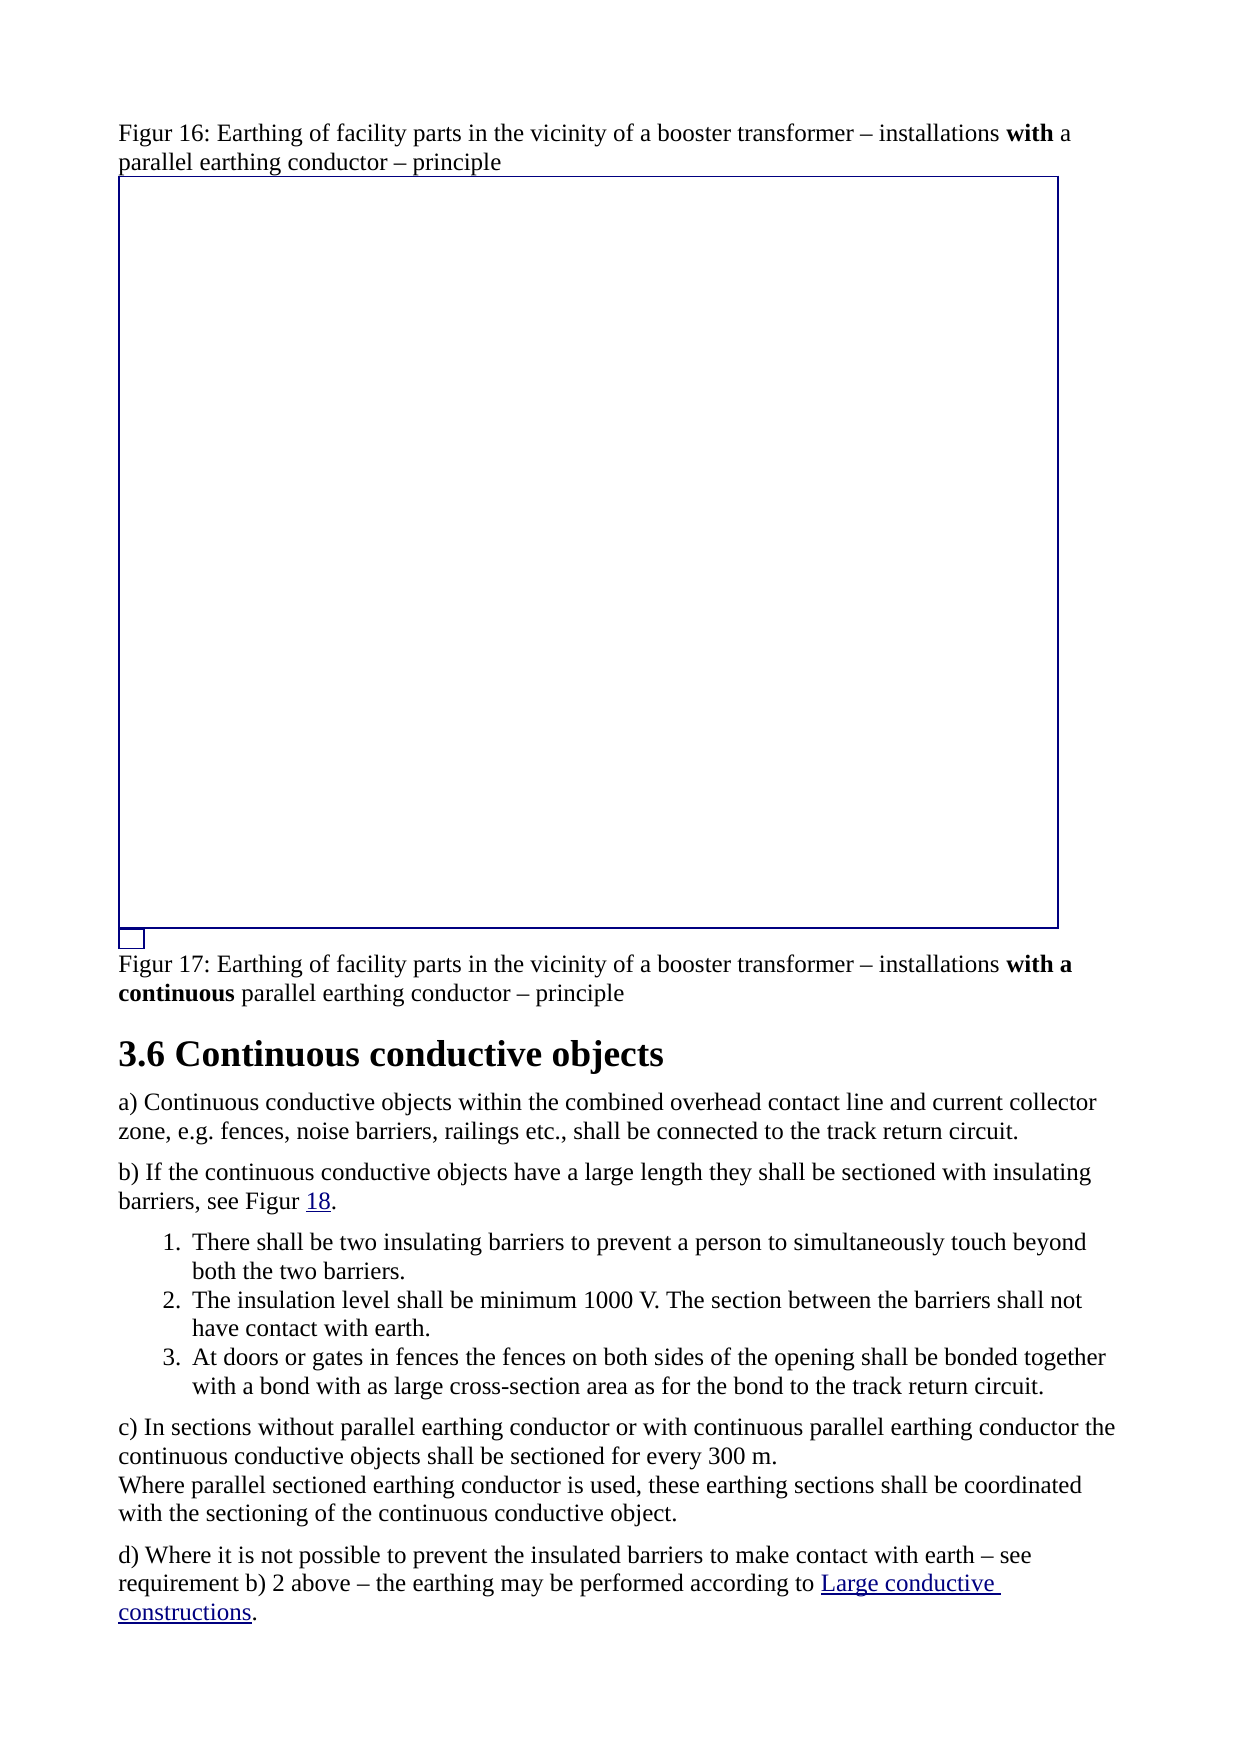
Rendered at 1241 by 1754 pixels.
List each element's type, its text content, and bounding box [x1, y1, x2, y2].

text b) If the continuous conductive objects have a large length they shall be sectioned with insulating barriers, see Figur 18. [118, 1157, 1122, 1215]
text d) Where it is not possible to prevent the insulated barriers to make contact with earth – see requirement b) 2 above – the earthing may be performed according to Large conductive constructions. [118, 1540, 1122, 1626]
text c) In sections without parallel earthing conductor or with continuous parallel earthing conductor the continuous conductive objects shall be sectioned for every 300 m. Where parallel sectioned earthing conductor is used, these earthing sections shall be coordinated with the sectioning of the continuous conductive object. [118, 1412, 1122, 1527]
text a) Continuous conductive objects within the combined overhead contact line and current collector zone, e.g. fences, noise barriers, railings etc., shall be connected to the track return circuit. [118, 1087, 1122, 1145]
text Figur 16: Earthing of facility parts in the vicinity of a booster transformer – installations with a parallel earthing conductor – principle [118, 118, 1122, 176]
subtitle 3.6 Continuous conductive objects [118, 1032, 1122, 1075]
text Figur 17: Earthing of facility parts in the vicinity of a booster transformer – installations with a continuous parallel earthing conductor – principle [118, 949, 1122, 1007]
list There shall be two insulating barriers to prevent a person to simultaneously touch beyond both the two barriers. [162, 1227, 1122, 1285]
list The insulation level shall be minimum 1000 V. The section between the barriers shall not have contact with earth. [162, 1285, 1122, 1342]
list At doors or gates in fences the fences on both sides of the opening shall be bonded together with a bond with as large cross-section area as for the bond to the track return circuit. [162, 1342, 1122, 1400]
